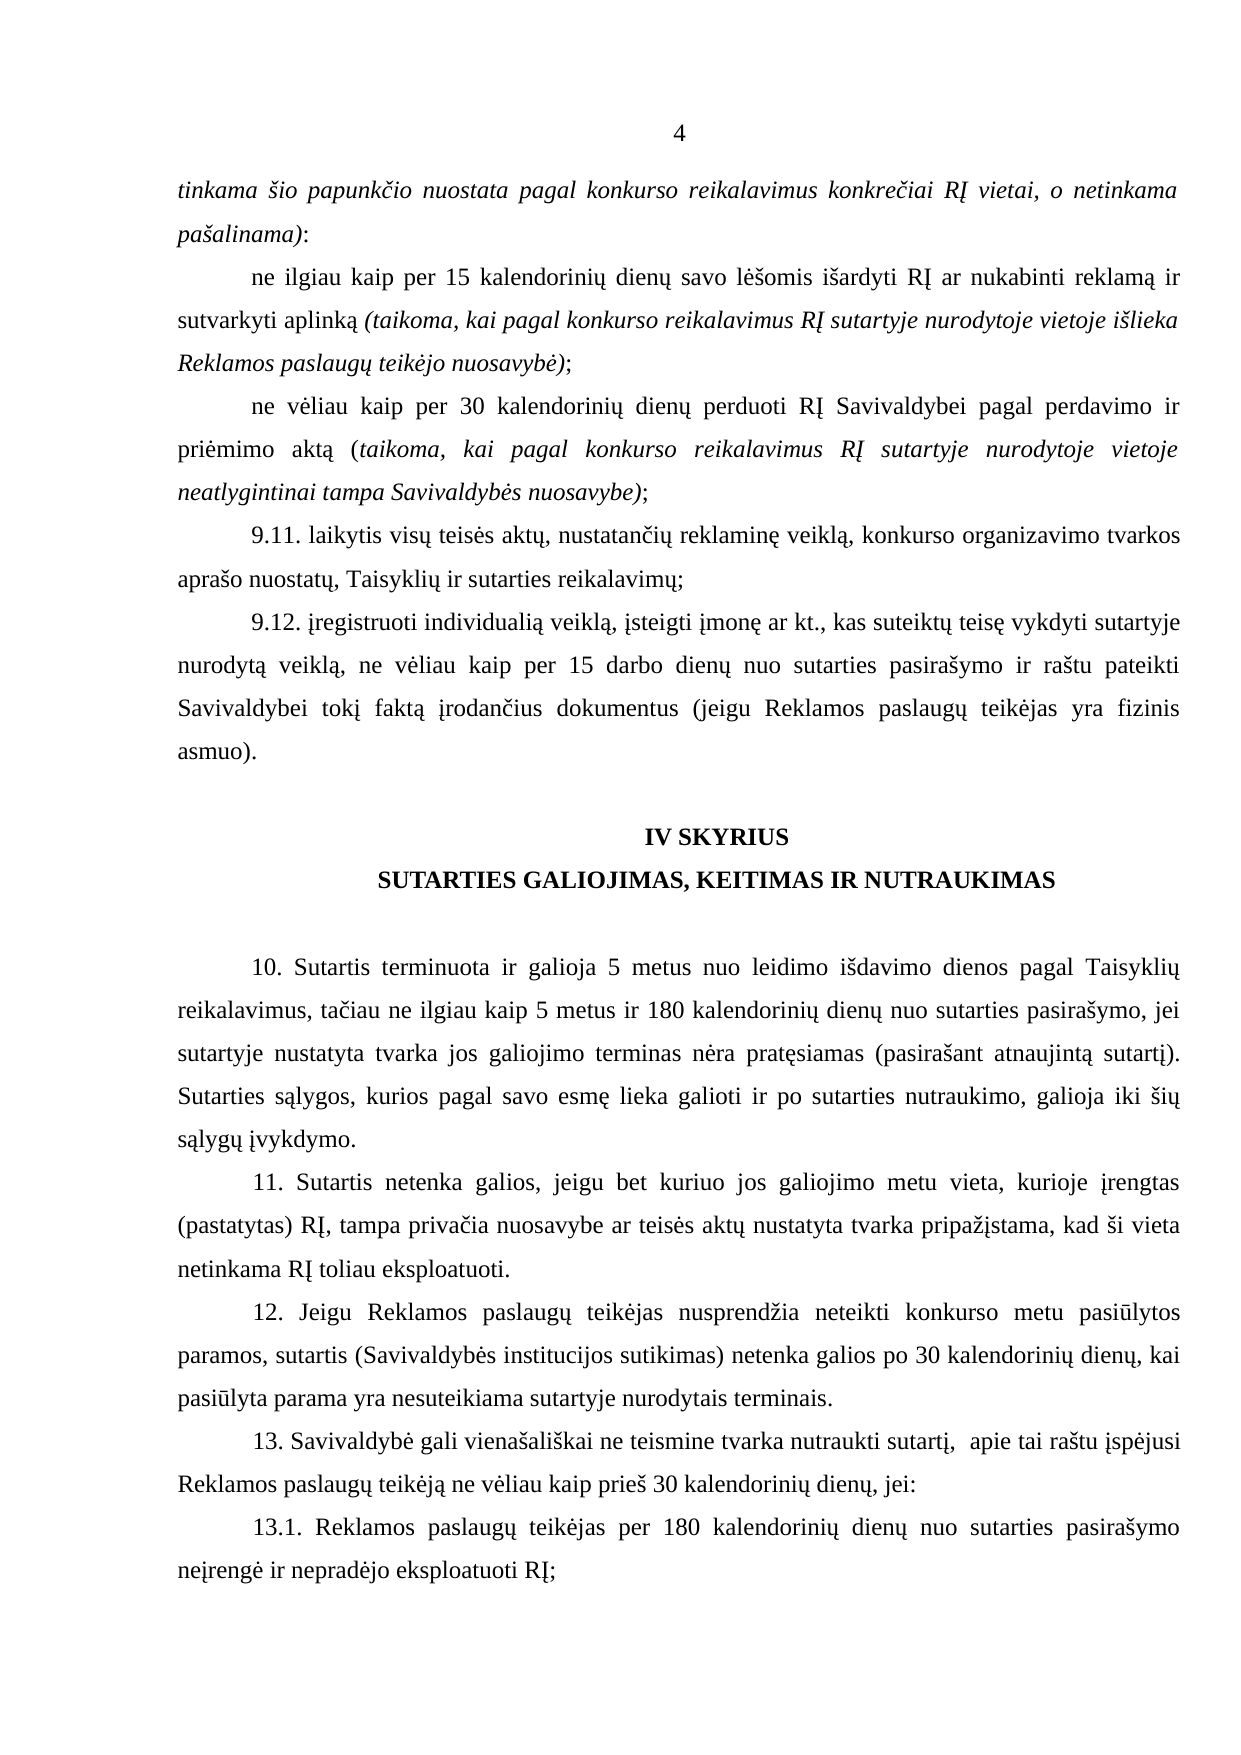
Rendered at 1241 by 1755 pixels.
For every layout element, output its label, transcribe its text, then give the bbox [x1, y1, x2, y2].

text 13. Savivaldybė gali vienašališkai ne teismine tvarka nutraukti sutartį, apie tai raštu įspėjusi Reklamos paslaugų teikėją ne vėliau kaip prieš 30 kalendorinių dienų, jei: [177, 1426, 1181, 1498]
text SUTARTIES GALIOJIMAS, KEITIMAS IR NUTRAUKIMAS [177, 866, 1181, 894]
text 13.1. Reklamos paslaugų teikėjas per 180 kalendorinių dienų nuo sutarties pasirašymo neįrengė ir nepradėjo eksploatuoti RĮ; [177, 1512, 1181, 1584]
text IV SKYRIUS [177, 822, 1181, 851]
text 10. Sutartis terminuota ir galioja 5 metus nuo leidimo išdavimo dienos pagal Taisyklių reikalavimus, tačiau ne ilgiau kaip 5 metus ir 180 kalendorinių dienų nuo sutarties pasirašymo, jei sutartyje nustatyta tvarka jos galiojimo terminas nėra pratęsiamas (pasirašant atnaujintą sutartį). Sutarties sąlygos, kurios pagal savo esmę lieka galioti ir po sutarties nutraukimo, galioja iki šių sąlygų įvykdymo. [177, 952, 1181, 1153]
text tinkama šio papunkčio nuostata pagal konkurso reikalavimus konkrečiai RĮ vietai, o netinkama pašalinama): [177, 176, 1181, 247]
text ne vėliau kaip per 30 kalendorinių dienų perduoti RĮ Savivaldybei pagal perdavimo ir priėmimo aktą (taikoma, kai pagal konkurso reikalavimus RĮ sutartyje nurodytoje vietoje neatlygintinai tampa Savivaldybės nuosavybe); [177, 391, 1181, 506]
text 9.12. įregistruoti individualią veiklą, įsteigti įmonę ar kt., kas suteiktų teisę vykdyti sutartyje nurodytą veiklą, ne vėliau kaip per 15 darbo dienų nuo sutarties pasirašymo ir raštu pateikti Savivaldybei tokį faktą įrodančius dokumentus (jeigu Reklamos paslaugų teikėjas yra fizinis asmuo). [177, 607, 1181, 765]
text 11. Sutartis netenka galios, jeigu bet kuriuo jos galiojimo metu vieta, kurioje įrengtas (pastatytas) RĮ, tampa privačia nuosavybe ar teisės aktų nustatyta tvarka pripažįstama, kad ši vieta netinkama RĮ toliau eksploatuoti. [177, 1167, 1181, 1282]
text 9.11. laikytis visų teisės aktų, nustatančių reklaminę veiklą, konkurso organizavimo tvarkos aprašo nuostatų, Taisyklių ir sutarties reikalavimų; [177, 521, 1181, 592]
text 12. Jeigu Reklamos paslaugų teikėjas nusprendžia neteikti konkurso metu pasiūlytos paramos, sutartis (Savivaldybės institucijos sutikimas) netenka galios po 30 kalendorinių dienų, kai pasiūlyta parama yra nesuteikiama sutartyje nurodytais terminais. [177, 1297, 1181, 1412]
text ne ilgiau kaip per 15 kalendorinių dienų savo lėšomis išardyti RĮ ar nukabinti reklamą ir sutvarkyti aplinką (taikoma, kai pagal konkurso reikalavimus RĮ sutartyje nurodytoje vietoje išlieka Reklamos paslaugų teikėjo nuosavybė); [177, 262, 1181, 377]
